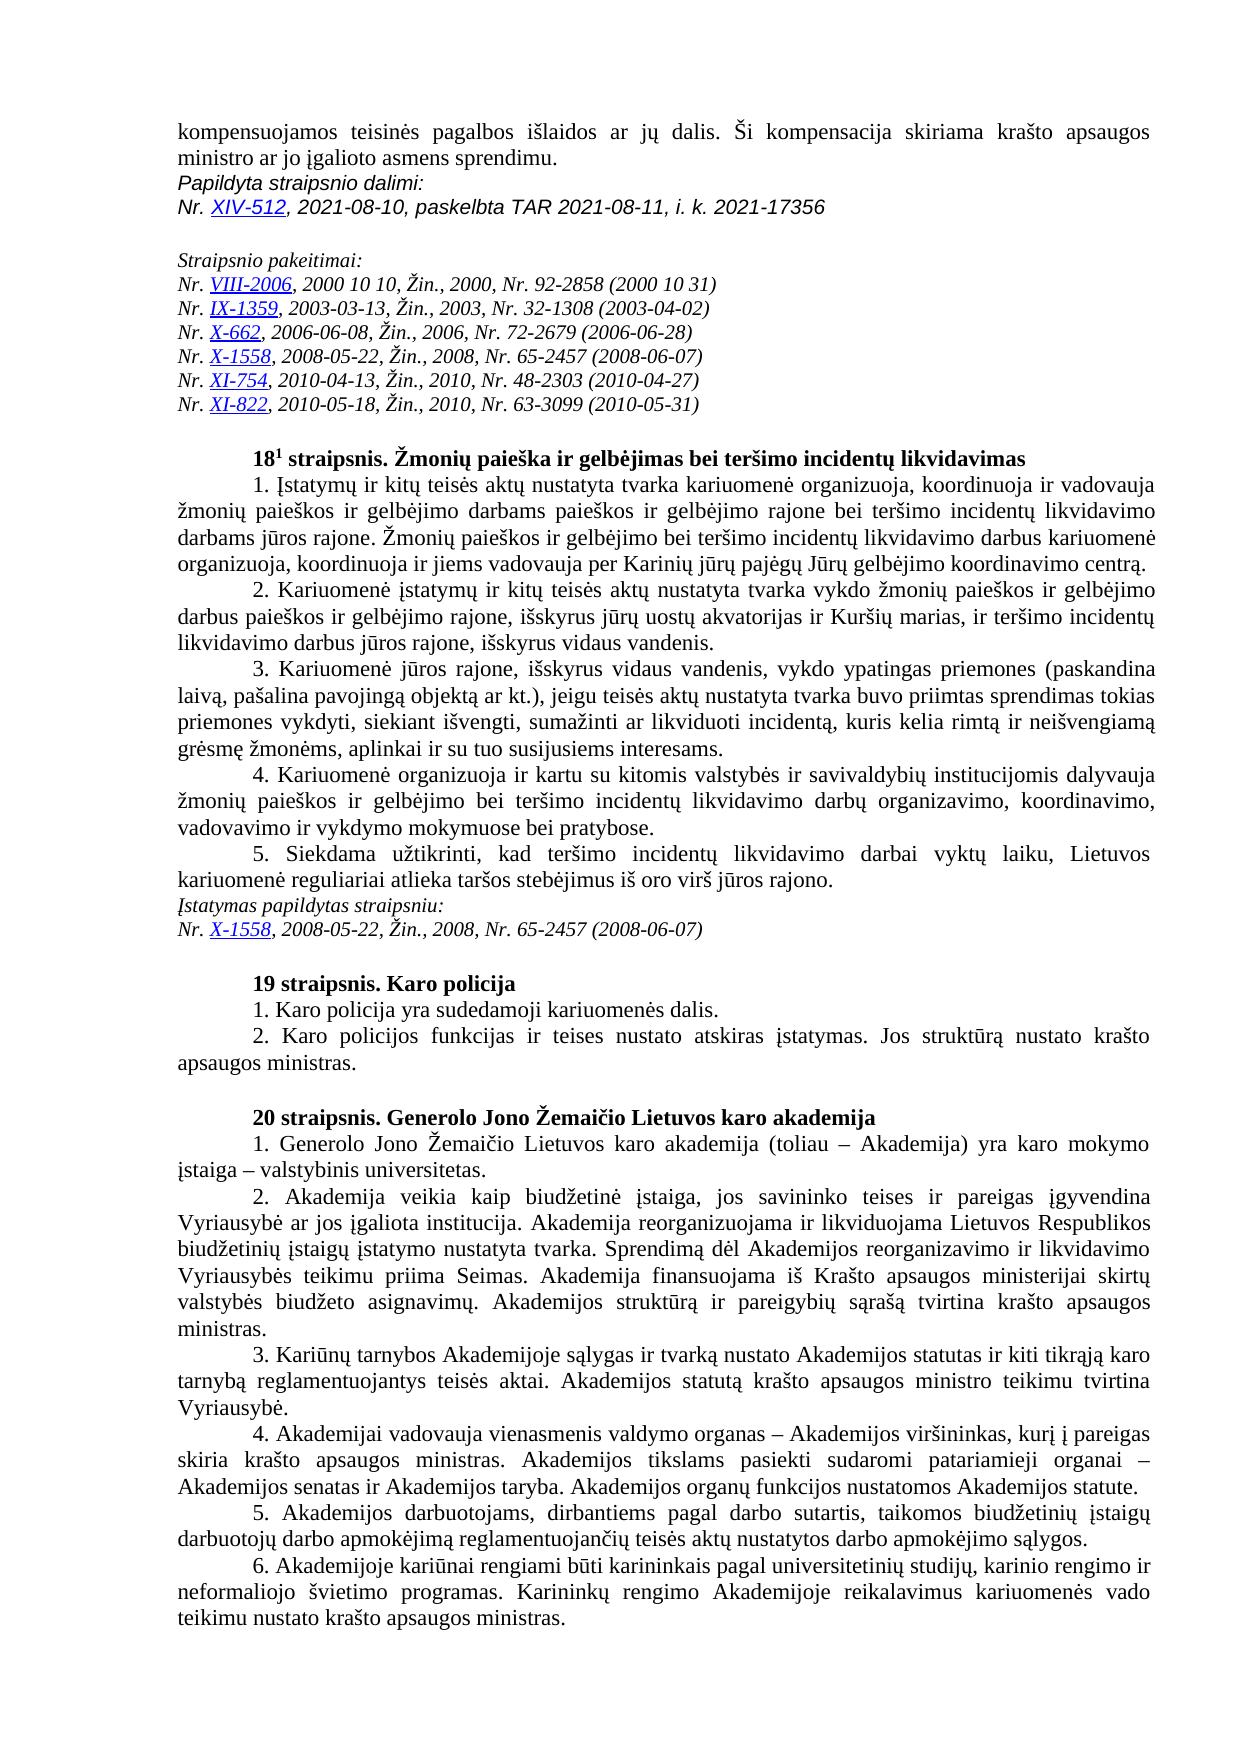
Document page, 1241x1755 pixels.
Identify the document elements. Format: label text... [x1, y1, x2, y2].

text 4. Kariuomenė organizuoja ir kartu su kitomis valstybės ir savivaldybių institucijomis dalyvauja žmonių paieškos ir gelbėjimo bei teršimo incidentų likvidavimo darbų organizavimo, koordinavimo, vadovavimo ir vykdymo mokymuose bei pratybose. [177, 761, 1157, 840]
text 5. Siekdama užtikrinti, kad teršimo incidentų likvidavimo darbai vyktų laiku, Lietuvos kariuomenė reguliariai atlieka taršos stebėjimus iš oro virš jūros rajono. [177, 840, 1152, 893]
text 3. Kariūnų tarnybos Akademijoje sąlygas ir tvarką nustato Akademijos statutas ir kiti tikrąją karo tarnybą reglamentuojantys teisės aktai. Akademijos statutą krašto apsaugos ministro teikimu tvirtina Vyriausybė. [177, 1341, 1152, 1420]
text 4. Akademijai vadovauja vienasmenis valdymo organas – Akademijos viršininkas, kurį į pareigas skiria krašto apsaugos ministras. Akademijos tikslams pasiekti sudaromi patariamieji organai – Akademijos senatas ir Akademijos taryba. Akademijos organų funkcijos nustatomos Akademijos statute. [177, 1420, 1152, 1499]
text 1. Karo policija yra sudedamoji kariuomenės dalis. [177, 996, 1152, 1022]
text 2. Akademija veikia kaip biudžetinė įstaiga, jos savininko teises ir pareigas įgyvendina Vyriausybė ar jos įgaliota institucija. Akademija reorganizuojama ir likviduojama Lietuvos Respublikos biudžetinių įstaigų įstatymo nustatyta tvarka. Sprendimą dėl Akademijos reorganizavimo ir likvidavimo Vyriausybės teikimu priima Seimas. Akademija finansuojama iš Krašto apsaugos ministerijai skirtų valstybės biudžeto asignavimų. Akademijos struktūrą ir pareigybių sąrašą tvirtina krašto apsaugos ministras. [177, 1183, 1152, 1341]
text 20 straipsnis. Generolo Jono Žemaičio Lietuvos karo akademija [177, 1104, 1152, 1130]
text 181 straipsnis. Žmonių paieška ir gelbėjimas bei teršimo incidentų likvidavimas [252, 445, 1157, 471]
text 5. Akademijos darbuotojams, dirbantiems pagal darbo sutartis, taikomos biudžetinių įstaigų darbuotojų darbo apmokėjimą reglamentuojančių teisės aktų nustatytos darbo apmokėjimo sąlygos. [177, 1499, 1152, 1552]
text 19 straipsnis. Karo policija [177, 969, 1152, 996]
text Nr. IX-1359, 2003-03-13, Žin., 2003, Nr. 32-1308 (2003-04-02) [177, 296, 1152, 320]
text Nr. X-1558, 2008-05-22, Žin., 2008, Nr. 65-2457 (2008-06-07) [177, 344, 1152, 368]
text Nr. XIV-512, 2021-08-10, paskelbta TAR 2021-08-11, i. k. 2021-17356 [177, 195, 1152, 219]
text Įstatymas papildytas straipsniu: [177, 893, 1152, 917]
text Nr. XI-822, 2010-05-18, Žin., 2010, Nr. 63-3099 (2010-05-31) [177, 392, 1152, 416]
text Nr. XI-754, 2010-04-13, Žin., 2010, Nr. 48-2303 (2010-04-27) [177, 368, 1152, 392]
text 1. Generolo Jono Žemaičio Lietuvos karo akademija (toliau – Akademija) yra karo mokymo įstaiga – valstybinis universitetas. [177, 1130, 1152, 1183]
text Nr. VIII-2006, 2000 10 10, Žin., 2000, Nr. 92-2858 (2000 10 31) [177, 272, 1152, 296]
text kompensuojamos teisinės pagalbos išlaidos ar jų dalis. Ši kompensacija skiriama krašto apsaugos ministro ar jo įgalioto asmens sprendimu. [177, 118, 1152, 171]
text 2. Karo policijos funkcijas ir teises nustato atskiras įstatymas. Jos struktūrą nustato krašto apsaugos ministras. [177, 1022, 1152, 1075]
text 1. Įstatymų ir kitų teisės aktų nustatyta tvarka kariuomenė organizuoja, koordinuoja ir vadovauja žmonių paieškos ir gelbėjimo darbams paieškos ir gelbėjimo rajone bei teršimo incidentų likvidavimo darbams jūros rajone. Žmonių paieškos ir gelbėjimo bei teršimo incidentų likvidavimo darbus kariuomenė organizuoja, koordinuoja ir jiems vadovauja per Karinių jūrų pajėgų Jūrų gelbėjimo koordinavimo centrą. [177, 471, 1157, 576]
text 2. Kariuomenė įstatymų ir kitų teisės aktų nustatyta tvarka vykdo žmonių paieškos ir gelbėjimo darbus paieškos ir gelbėjimo rajone, išskyrus jūrų uostų akvatorijas ir Kuršių marias, ir teršimo incidentų likvidavimo darbus jūros rajone, išskyrus vidaus vandenis. [177, 576, 1157, 656]
text Nr. X-662, 2006-06-08, Žin., 2006, Nr. 72-2679 (2006-06-28) [177, 320, 1152, 344]
text Papildyta straipsnio dalimi: [177, 171, 1152, 195]
text Nr. X-1558, 2008-05-22, Žin., 2008, Nr. 65-2457 (2008-06-07) [177, 917, 1152, 941]
text 3. Kariuomenė jūros rajone, išskyrus vidaus vandenis, vykdo ypatingas priemones (paskandina laivą, pašalina pavojingą objektą ar kt.), jeigu teisės aktų nustatyta tvarka buvo priimtas sprendimas tokias priemones vykdyti, siekiant išvengti, sumažinti ar likviduoti incidentą, kuris kelia rimtą ir neišvengiamą grėsmę žmonėms, aplinkai ir su tuo susijusiems interesams. [177, 656, 1157, 761]
text 6. Akademijoje kariūnai rengiami būti karininkais pagal universitetinių studijų, karinio rengimo ir neformaliojo švietimo programas. Karininkų rengimo Akademijoje reikalavimus kariuomenės vado teikimu nustato krašto apsaugos ministras. [177, 1552, 1152, 1631]
text Straipsnio pakeitimai: [177, 247, 1152, 272]
